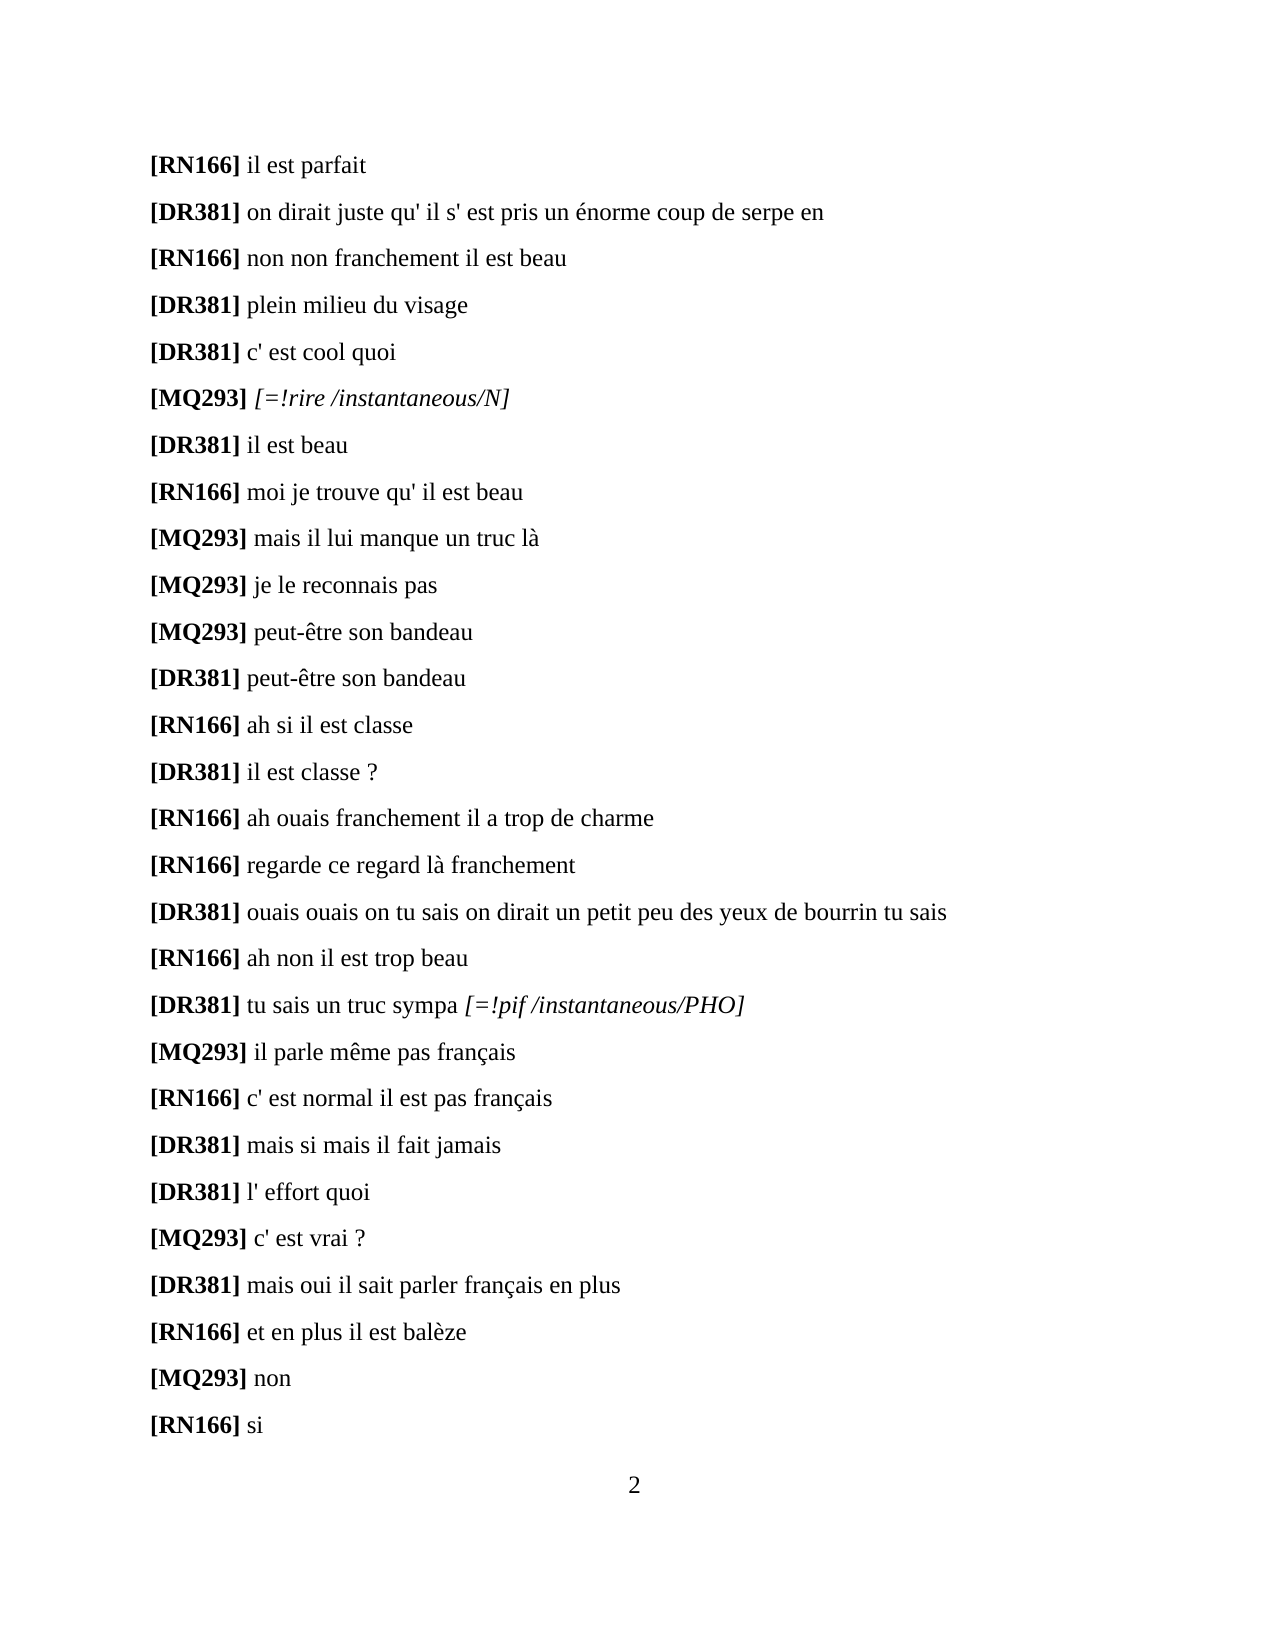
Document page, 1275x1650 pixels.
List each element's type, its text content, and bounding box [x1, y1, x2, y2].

text [MQ293] c' est vrai ? [150, 1223, 1125, 1252]
text [DR381] il est beau [150, 430, 1125, 459]
text [RN166] et en plus il est balèze [150, 1317, 1125, 1345]
text [MQ293] mais il lui manque un truc là [150, 523, 1125, 552]
text [DR381] l' effort quoi [150, 1177, 1125, 1205]
text [DR381] plein milieu du visage [150, 290, 1125, 319]
text [MQ293] je le reconnais pas [150, 570, 1125, 599]
text [RN166] ah ouais franchement il a trop de charme [150, 803, 1125, 832]
text [DR381] peut-être son bandeau [150, 663, 1125, 692]
text [RN166] ah non il est trop beau [150, 943, 1125, 972]
text [MQ293] peut-être son bandeau [150, 617, 1125, 645]
text [MQ293] [=!rire /instantaneous/N] [150, 383, 1125, 412]
text [DR381] on dirait juste qu' il s' est pris un énorme coup de serpe en [150, 197, 1125, 225]
text [DR381] il est classe ? [150, 757, 1125, 785]
text [RN166] regarde ce regard là franchement [150, 850, 1125, 879]
text [RN166] c' est normal il est pas français [150, 1083, 1125, 1112]
text [DR381] ouais ouais on tu sais on dirait un petit peu des yeux de bourrin tu sais [150, 897, 1125, 925]
text [MQ293] non [150, 1363, 1125, 1392]
text [RN166] il est parfait [150, 150, 1125, 179]
text [RN166] moi je trouve qu' il est beau [150, 477, 1125, 505]
text [RN166] ah si il est classe [150, 710, 1125, 739]
text [DR381] tu sais un truc sympa [=!pif /instantaneous/PHO] [150, 990, 1125, 1019]
text [RN166] si [150, 1410, 1125, 1439]
text [MQ293] il parle même pas français [150, 1037, 1125, 1065]
text [DR381] c' est cool quoi [150, 337, 1125, 365]
text [RN166] non non franchement il est beau [150, 243, 1125, 272]
text [DR381] mais oui il sait parler français en plus [150, 1270, 1125, 1299]
text [DR381] mais si mais il fait jamais [150, 1130, 1125, 1159]
